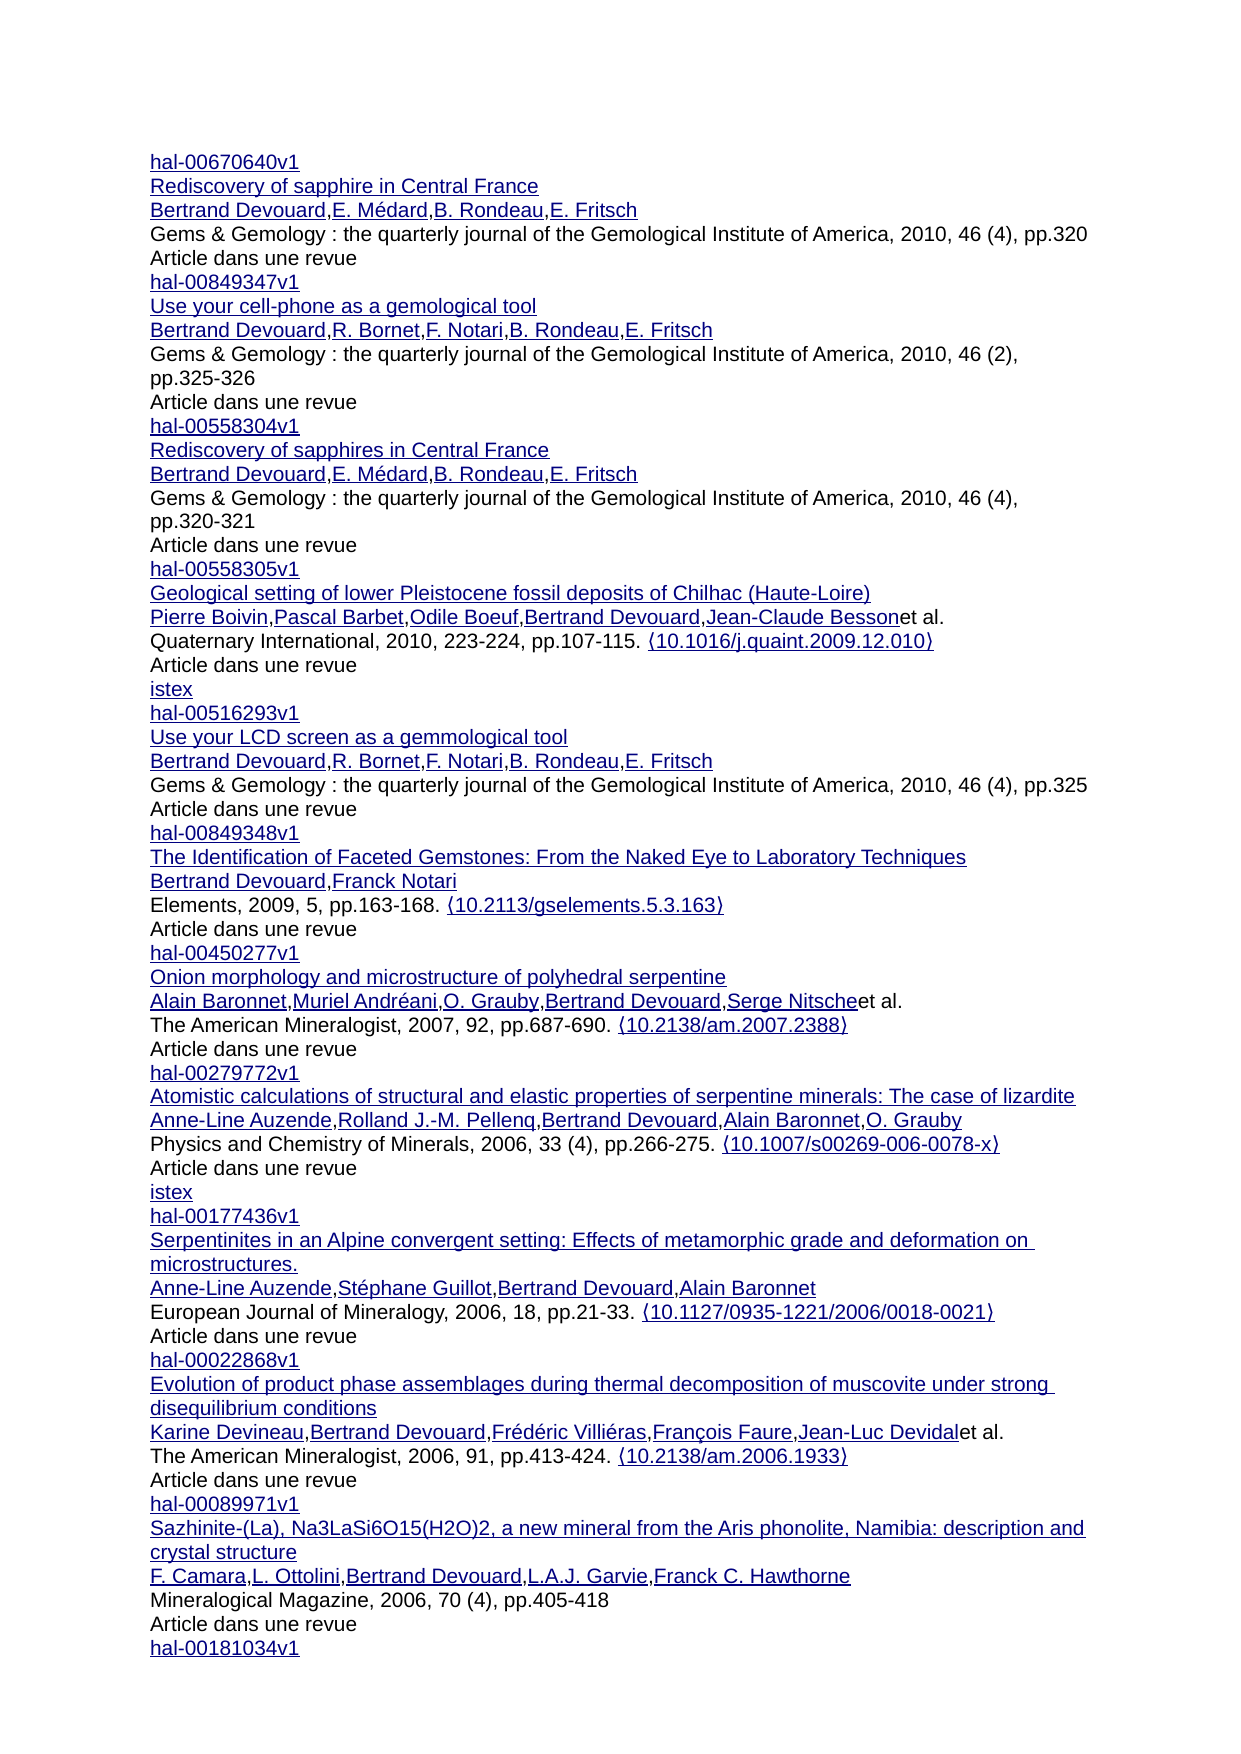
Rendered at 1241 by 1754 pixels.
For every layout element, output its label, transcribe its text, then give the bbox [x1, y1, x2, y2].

table_cell Atomistic calculations of structural and elastic properties of serpentine minerals: The case of lizardite Anne-Line Auzende,Rolland J.-M. Pellenq,Bertrand Devouard,Alain Baronnet,O. Grauby Physics and Chemistry of Minerals, 2006, 33 (4), pp.266-275. ⟨10.1007/s00269-006-0078-x⟩ Article dans une revue istex hal-00177436v1 [150, 1084, 1090, 1228]
table_cell Serpentinites in an Alpine convergent setting: Effects of metamorphic grade and deformation on microstructures. Anne-Line Auzende,Stéphane Guillot,Bertrand Devouard,Alain Baronnet European Journal of Mineralogy, 2006, 18, pp.21-33. ⟨10.1127/0935-1221/2006/0018-0021⟩ Article dans une revue hal-00022868v1 [150, 1228, 1090, 1372]
table_cell Evolution of product phase assemblages during thermal decomposition of muscovite under strong disequilibrium conditions Karine Devineau,Bertrand Devouard,Frédéric Villiéras,François Faure,Jean-Luc Devidalet al. The American Mineralogist, 2006, 91, pp.413-424. ⟨10.2138/am.2006.1933⟩ Article dans une revue hal-00089971v1 [150, 1372, 1090, 1516]
table_cell Rediscovery of sapphires in Central France Bertrand Devouard,E. Médard,B. Rondeau,E. Fritsch Gems & Gemology : the quarterly journal of the Gemological Institute of America, 2010, 46 (4), pp.320-321 Article dans une revue hal-00558305v1 [150, 438, 1090, 581]
table_cell Onion morphology and microstructure of polyhedral serpentine Alain Baronnet,Muriel Andréani,O. Grauby,Bertrand Devouard,Serge Nitscheet al. The American Mineralogist, 2007, 92, pp.687-690. ⟨10.2138/am.2007.2388⟩ Article dans une revue hal-00279772v1 [150, 965, 1090, 1084]
table_cell Geological setting of lower Pleistocene fossil deposits of Chilhac (Haute-Loire) Pierre Boivin,Pascal Barbet,Odile Boeuf,Bertrand Devouard,Jean-Claude Bessonet al. Quaternary International, 2010, 223-224, pp.107-115. ⟨10.1016/j.quaint.2009.12.010⟩ Article dans une revue istex hal-00516293v1 [150, 581, 1090, 725]
table_cell hal-00670640v1 [150, 150, 1090, 174]
table_cell The Identification of Faceted Gemstones: From the Naked Eye to Laboratory Techniques Bertrand Devouard,Franck Notari Elements, 2009, 5, pp.163-168. ⟨10.2113/gselements.5.3.163⟩ Article dans une revue hal-00450277v1 [150, 845, 1090, 964]
table_cell Rediscovery of sapphire in Central France Bertrand Devouard,E. Médard,B. Rondeau,E. Fritsch Gems & Gemology : the quarterly journal of the Gemological Institute of America, 2010, 46 (4), pp.320 Article dans une revue hal-00849347v1 [150, 174, 1090, 294]
table_cell Use your cell-phone as a gemological tool Bertrand Devouard,R. Bornet,F. Notari,B. Rondeau,E. Fritsch Gems & Gemology : the quarterly journal of the Gemological Institute of America, 2010, 46 (2), pp.325-326 Article dans une revue hal-00558304v1 [150, 294, 1090, 437]
table_cell Use your LCD screen as a gemmological tool Bertrand Devouard,R. Bornet,F. Notari,B. Rondeau,E. Fritsch Gems & Gemology : the quarterly journal of the Gemological Institute of America, 2010, 46 (4), pp.325 Article dans une revue hal-00849348v1 [150, 725, 1090, 845]
table_cell Sazhinite-(La), Na3LaSi6O15(H2O)2, a new mineral from the Aris phonolite, Namibia: description and crystal structure F. Camara,L. Ottolini,Bertrand Devouard,L.A.J. Garvie,Franck C. Hawthorne Mineralogical Magazine, 2006, 70 (4), pp.405-418 Article dans une revue hal-00181034v1 [150, 1516, 1090, 1659]
